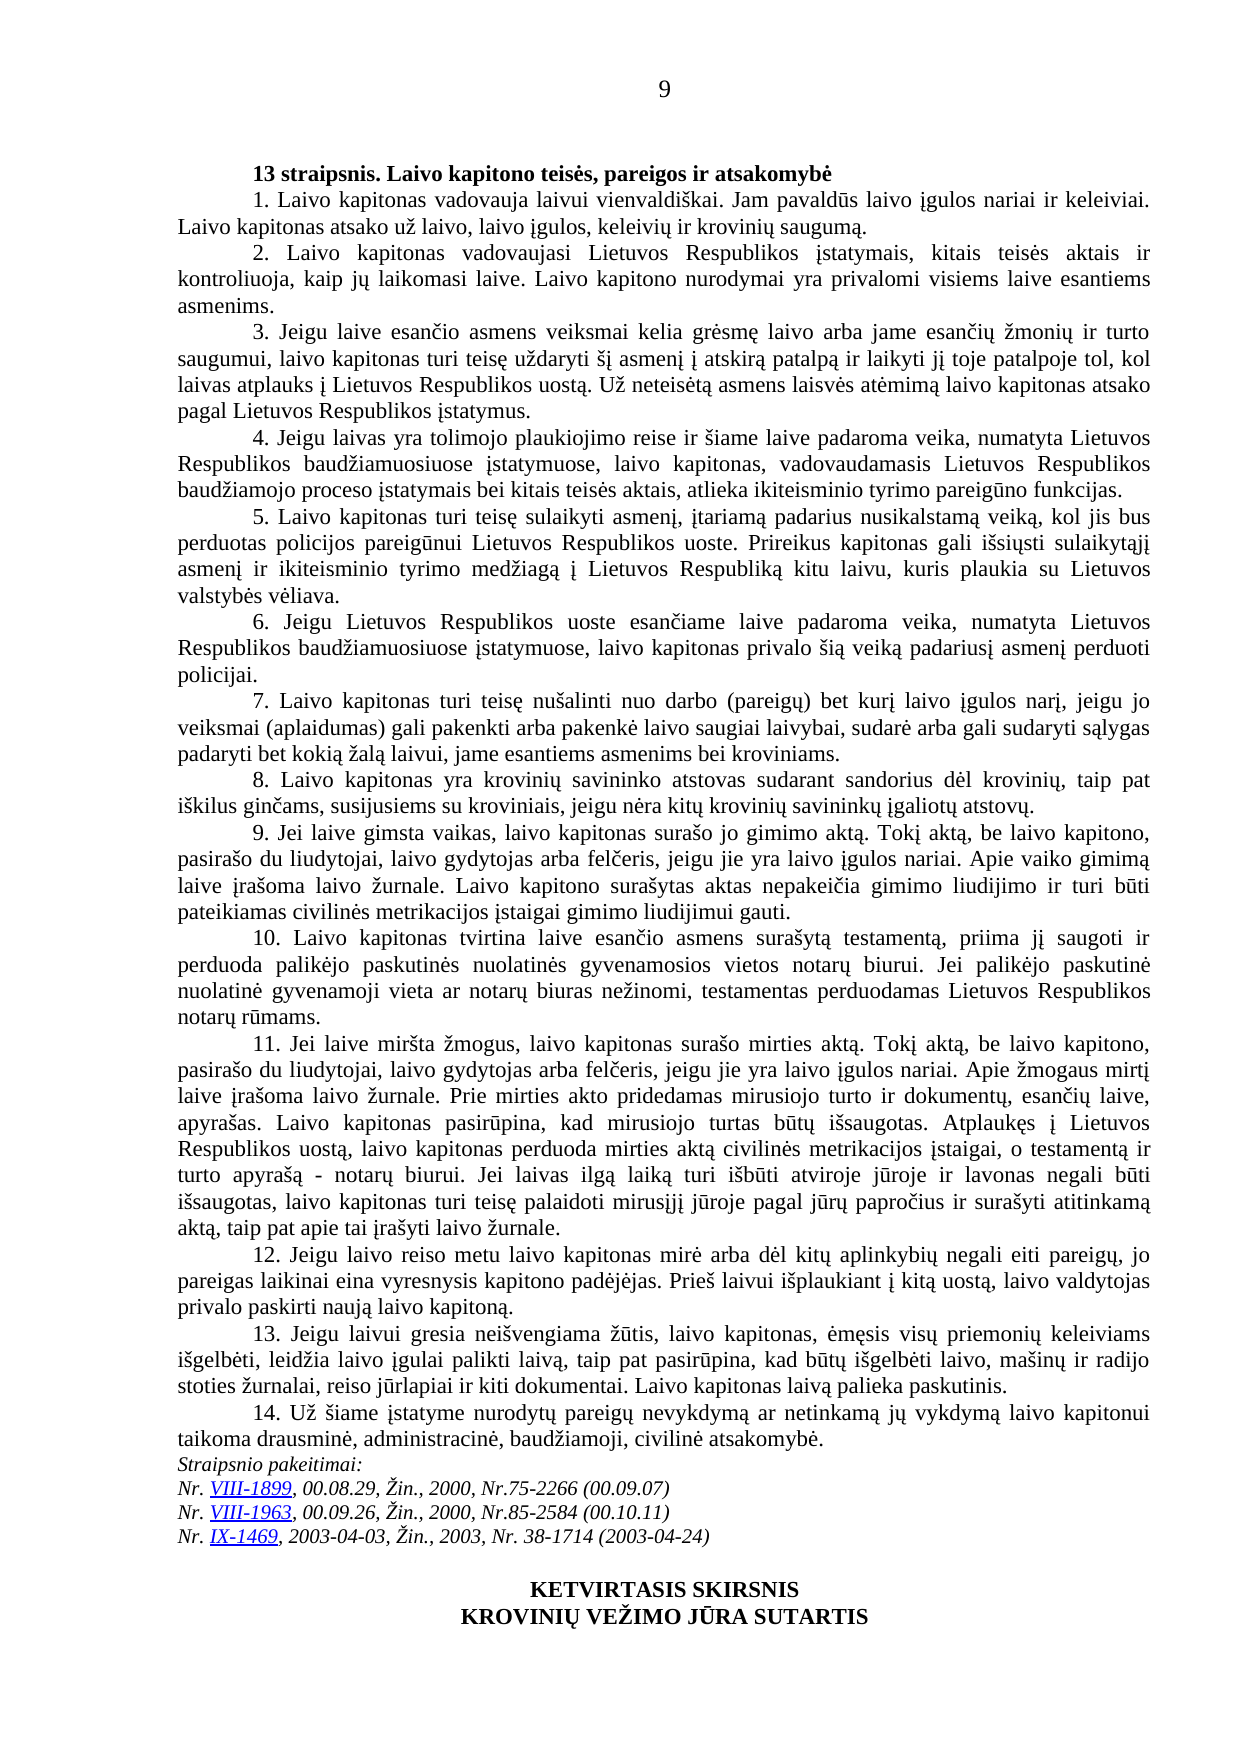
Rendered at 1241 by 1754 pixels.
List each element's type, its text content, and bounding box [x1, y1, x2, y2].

text 13. Jeigu laivui gresia neišvengiama žūtis, laivo kapitonas, ėmęsis visų priemonių keleiviams išgelbėti, leidžia laivo įgulai palikti laivą, taip pat pasirūpina, kad būtų išgelbėti laivo, mašinų ir radijo stoties žurnalai, reiso jūrlapiai ir kiti dokumentai. Laivo kapitonas laivą palieka paskutinis. [177, 1320, 1152, 1399]
text 10. Laivo kapitonas tvirtina laive esančio asmens surašytą testamentą, priima jį saugoti ir perduoda palikėjo paskutinės nuolatinės gyvenamosios vietos notarų biurui. Jei palikėjo paskutinė nuolatinė gyvenamoji vieta ar notarų biuras nežinomi, testamentas perduodamas Lietuvos Respublikos notarų rūmams. [177, 924, 1152, 1030]
text 11. Jei laive miršta žmogus, laivo kapitonas surašo mirties aktą. Tokį aktą, be laivo kapitono, pasirašo du liudytojai, laivo gydytojas arba felčeris, jeigu jie yra laivo įgulos nariai. Apie žmogaus mirtį laive įrašoma laivo žurnale. Prie mirties akto pridedamas mirusiojo turto ir dokumentų, esančių laive, apyrašas. Laivo kapitonas pasirūpina, kad mirusiojo turtas būtų išsaugotas. Atplaukęs į Lietuvos Respublikos uostą, laivo kapitonas perduoda mirties aktą civilinės metrikacijos įstaigai, o testamentą ir turto apyrašą - notarų biurui. Jei laivas ilgą laiką turi išbūti atviroje jūroje ir lavonas negali būti išsaugotas, laivo kapitonas turi teisę palaidoti mirusįjį jūroje pagal jūrų papročius ir surašyti atitinkamą aktą, taip pat apie tai įrašyti laivo žurnale. [177, 1030, 1152, 1241]
text KETVIRTASIS SKIRSNIS [177, 1576, 1152, 1603]
text 9. Jei laive gimsta vaikas, laivo kapitonas surašo jo gimimo aktą. Tokį aktą, be laivo kapitono, pasirašo du liudytojai, laivo gydytojas arba felčeris, jeigu jie yra laivo įgulos nariai. Apie vaiko gimimą laive įrašoma laivo žurnale. Laivo kapitono surašytas aktas nepakeičia gimimo liudijimo ir turi būti pateikiamas civilinės metrikacijos įstaigai gimimo liudijimui gauti. [177, 819, 1152, 924]
text 5. Laivo kapitonas turi teisę sulaikyti asmenį, įtariamą padarius nusikalstamą veiką, kol jis bus perduotas policijos pareigūnui Lietuvos Respublikos uoste. Prireikus kapitonas gali išsiųsti sulaikytąjį asmenį ir ikiteisminio tyrimo medžiagą į Lietuvos Respubliką kitu laivu, kuris plaukia su Lietuvos valstybės vėliava. [177, 503, 1152, 608]
text 7. Laivo kapitonas turi teisę nušalinti nuo darbo (pareigų) bet kurį laivo įgulos narį, jeigu jo veiksmai (aplaidumas) gali pakenkti arba pakenkė laivo saugiai laivybai, sudarė arba gali sudaryti sąlygas padaryti bet kokią žalą laivui, jame esantiems asmenims bei kroviniams. [177, 687, 1152, 766]
text Nr. VIII-1899, 00.08.29, Žin., 2000, Nr.75-2266 (00.09.07) [177, 1476, 1152, 1499]
text 8. Laivo kapitonas yra krovinių savininko atstovas sudarant sandorius dėl krovinių, taip pat iškilus ginčams, susijusiems su kroviniais, jeigu nėra kitų krovinių savininkų įgaliotų atstovų. [177, 766, 1152, 819]
text 1. Laivo kapitonas vadovauja laivui vienvaldiškai. Jam pavaldūs laivo įgulos nariai ir keleiviai. Laivo kapitonas atsako už laivo, laivo įgulos, keleivių ir krovinių saugumą. [177, 186, 1152, 239]
text Straipsnio pakeitimai: [177, 1451, 1152, 1476]
text Nr. IX-1469, 2003-04-03, Žin., 2003, Nr. 38-1714 (2003-04-24) [177, 1524, 1152, 1548]
text 13 straipsnis. Laivo kapitono teisės, pareigos ir atsakomybė [177, 160, 1152, 186]
text 2. Laivo kapitonas vadovaujasi Lietuvos Respublikos įstatymais, kitais teisės aktais ir kontroliuoja, kaip jų laikomasi laive. Laivo kapitono nurodymai yra privalomi visiems laive esantiems asmenims. [177, 239, 1152, 318]
text 4. Jeigu laivas yra tolimojo plaukiojimo reise ir šiame laive padaroma veika, numatyta Lietuvos Respublikos baudžiamuosiuose įstatymuose, laivo kapitonas, vadovaudamasis Lietuvos Respublikos baudžiamojo proceso įstatymais bei kitais teisės aktais, atlieka ikiteisminio tyrimo pareigūno funkcijas. [177, 424, 1152, 503]
text KROVINIŲ VEŽIMO JŪRA SUTARTIS [177, 1603, 1152, 1629]
text 6. Jeigu Lietuvos Respublikos uoste esančiame laive padaroma veika, numatyta Lietuvos Respublikos baudžiamuosiuose įstatymuose, laivo kapitonas privalo šią veiką padariusį asmenį perduoti policijai. [177, 608, 1152, 687]
text 14. Už šiame įstatyme nurodytų pareigų nevykdymą ar netinkamą jų vykdymą laivo kapitonui taikoma drausminė, administracinė, baudžiamoji, civilinė atsakomybė. [177, 1399, 1152, 1451]
text 12. Jeigu laivo reiso metu laivo kapitonas mirė arba dėl kitų aplinkybių negali eiti pareigų, jo pareigas laikinai eina vyresnysis kapitono padėjėjas. Prieš laivui išplaukiant į kitą uostą, laivo valdytojas privalo paskirti naują laivo kapitoną. [177, 1241, 1152, 1320]
text Nr. VIII-1963, 00.09.26, Žin., 2000, Nr.85-2584 (00.10.11) [177, 1499, 1152, 1524]
text 3. Jeigu laive esančio asmens veiksmai kelia grėsmę laivo arba jame esančių žmonių ir turto saugumui, laivo kapitonas turi teisę uždaryti šį asmenį į atskirą patalpą ir laikyti jį toje patalpoje tol, kol laivas atplauks į Lietuvos Respublikos uostą. Už neteisėtą asmens laisvės atėmimą laivo kapitonas atsako pagal Lietuvos Respublikos įstatymus. [177, 318, 1152, 424]
